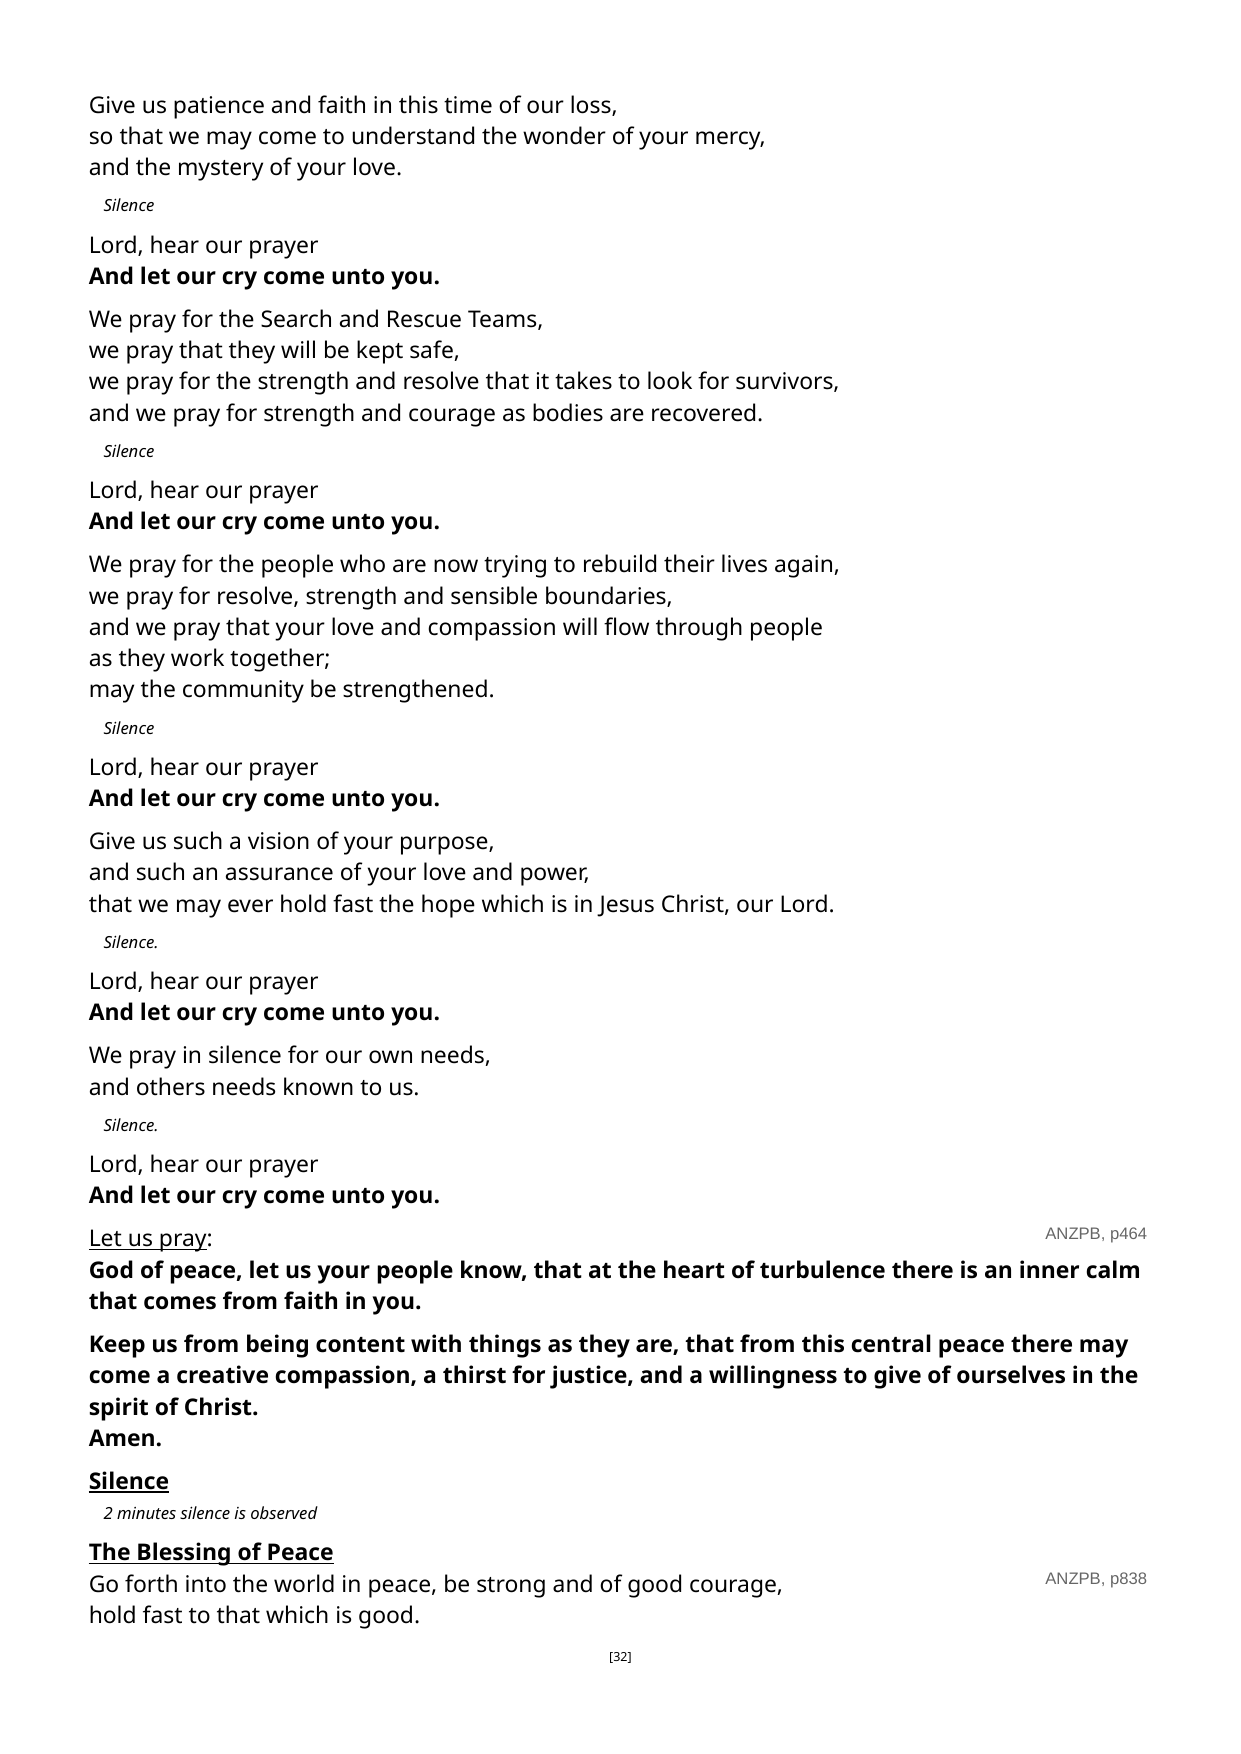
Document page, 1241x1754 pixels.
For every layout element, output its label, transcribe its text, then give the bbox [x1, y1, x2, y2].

text Silence [103, 439, 1152, 462]
text Keep us from being content with things as they are, that from this central peace there may come a creative compassion, a thirst for justice, and a willingness to give of ourselves in the spirit of Christ. Amen. [88, 1328, 1152, 1453]
text Lord, hear our prayer And let our cry come unto you. [88, 751, 1152, 813]
text We pray for the people who are now trying to rebuild their lives again, we pray for resolve, strength and sensible boundaries, and we pray that your love and compassion will flow through people as they work together; may the community be strengthened. [88, 548, 1152, 704]
text Give us patience and faith in this time of our loss, so that we may come to understand the wonder of your mercy, and the mystery of your love. [88, 88, 1152, 182]
text Silence. [103, 931, 1152, 953]
text Silence. [103, 1114, 1152, 1136]
subtitle The Blessing of Peace [88, 1536, 1152, 1568]
text We pray for the Search and Rescue Teams, we pray that they will be kept safe, we pray for the strength and resolve that it takes to look for survivors, and we pray for strength and courage as bodies are recovered. [88, 303, 1152, 428]
text Give us such a vision of your purpose, and such an assurance of your love and power, that we may ever hold fast the hope which is in Jesus Christ, our Lord. [88, 825, 1152, 919]
text Lord, hear our prayer And let our cry come unto you. [88, 965, 1152, 1028]
text Lord, hear our prayer And let our cry come unto you. [88, 474, 1152, 537]
subtitle Silence [88, 1465, 1152, 1496]
text We pray in silence for our own needs, and others needs known to us. [88, 1039, 1152, 1102]
text 2 minutes silence is observed [103, 1502, 1152, 1524]
text Lord, hear our prayer And let our cry come unto you. [88, 1148, 1152, 1211]
text Lord, hear our prayer And let our cry come unto you. [88, 228, 1152, 291]
text Silence [103, 194, 1152, 217]
text Go forth into the world in peace, be strong and of good courage, hold fast to that which is good. [88, 1568, 1152, 1630]
text Silence [103, 716, 1152, 739]
text Let us pray: God of peace, let us your people know, that at the heart of turbulence there is an inner calm that comes from faith in you. [88, 1222, 1152, 1316]
